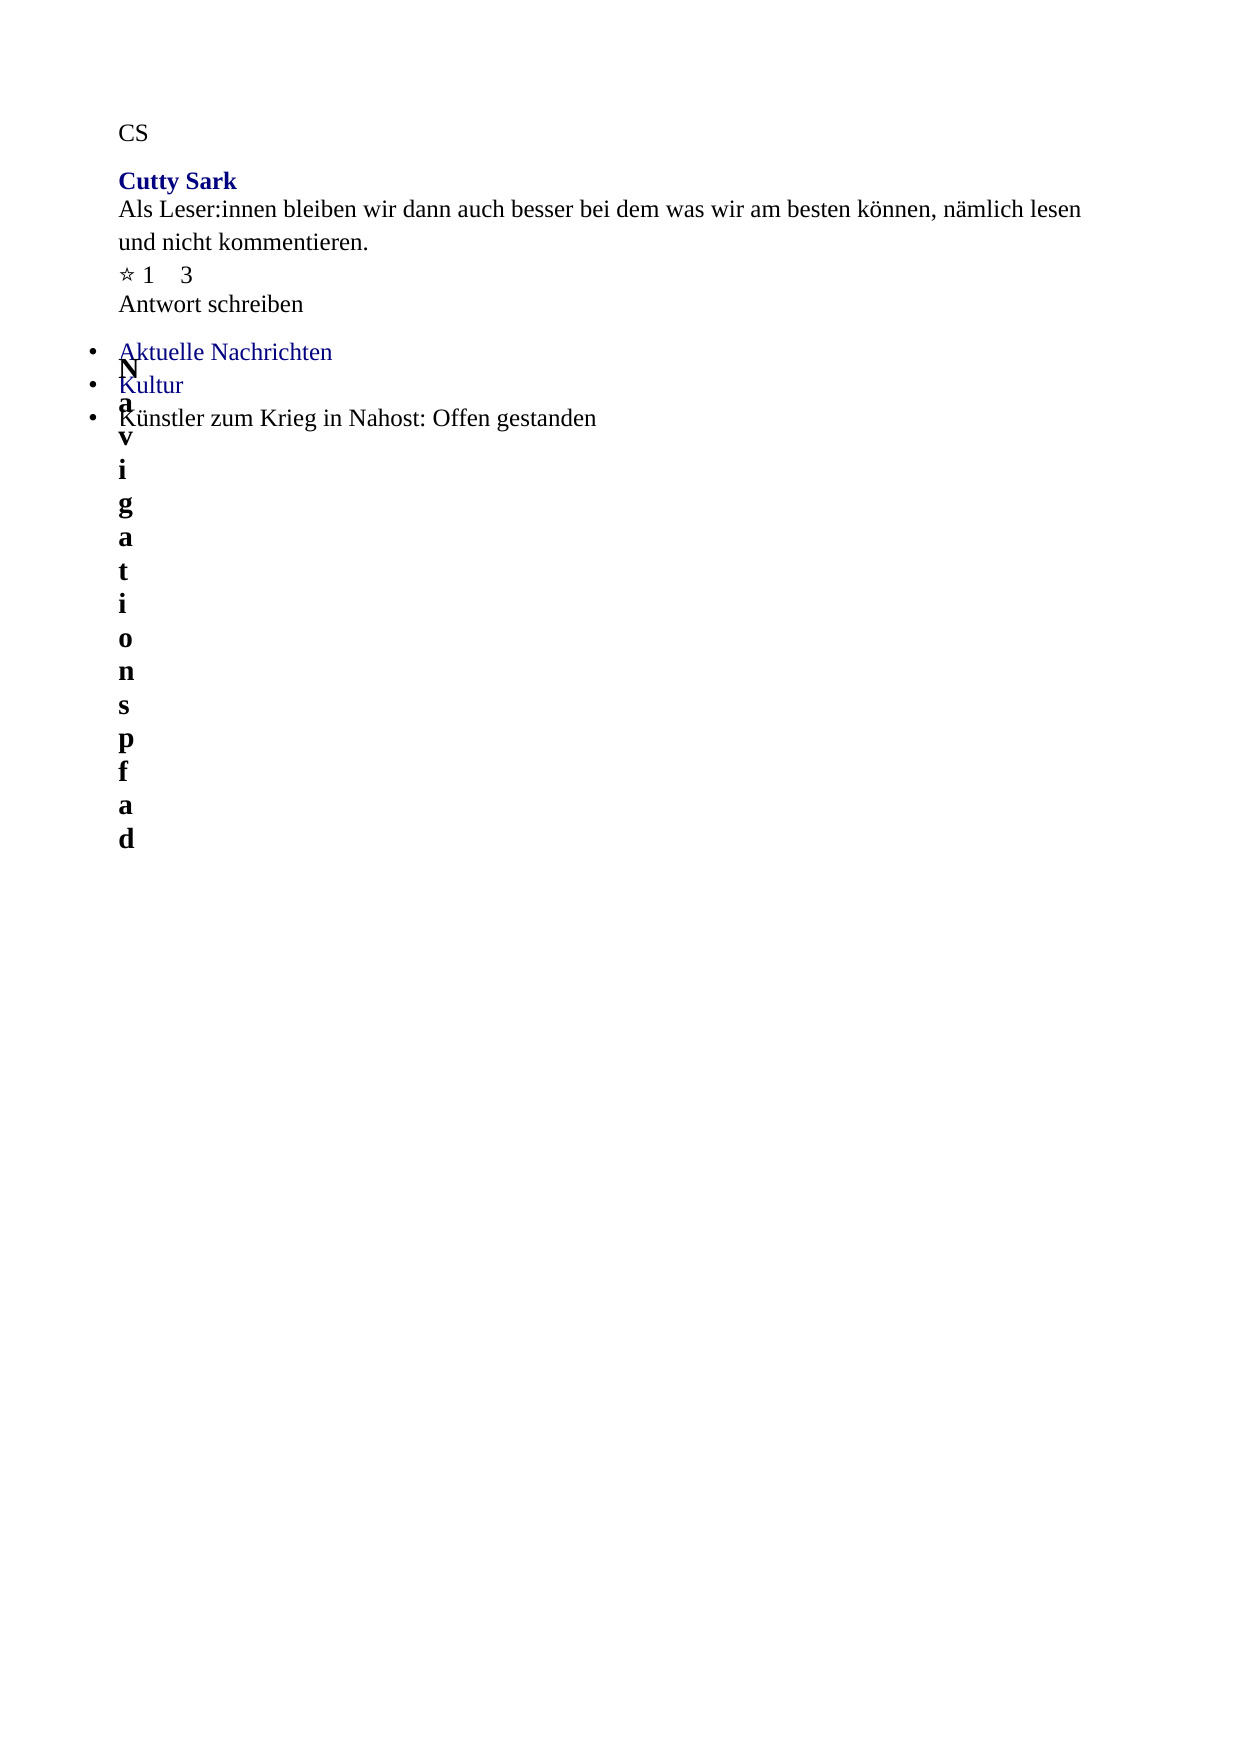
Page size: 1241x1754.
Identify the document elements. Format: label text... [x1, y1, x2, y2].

text ⭐️ 1🤨 3 [118, 261, 1122, 289]
list Künstler zum Krieg in Nahost: Offen gestanden [121, 403, 1122, 432]
text Antwort schreiben [118, 289, 1122, 318]
text CS [118, 118, 1122, 147]
text Als Leser:innen bleiben wir dann auch besser bei dem was wir am besten können, nämlich lesen und nicht kommentieren. [118, 194, 1122, 256]
subtitle Cutty Sark [118, 166, 1122, 194]
list Aktuelle Nachrichten [118, 337, 1122, 366]
list Kultur [121, 370, 1122, 399]
